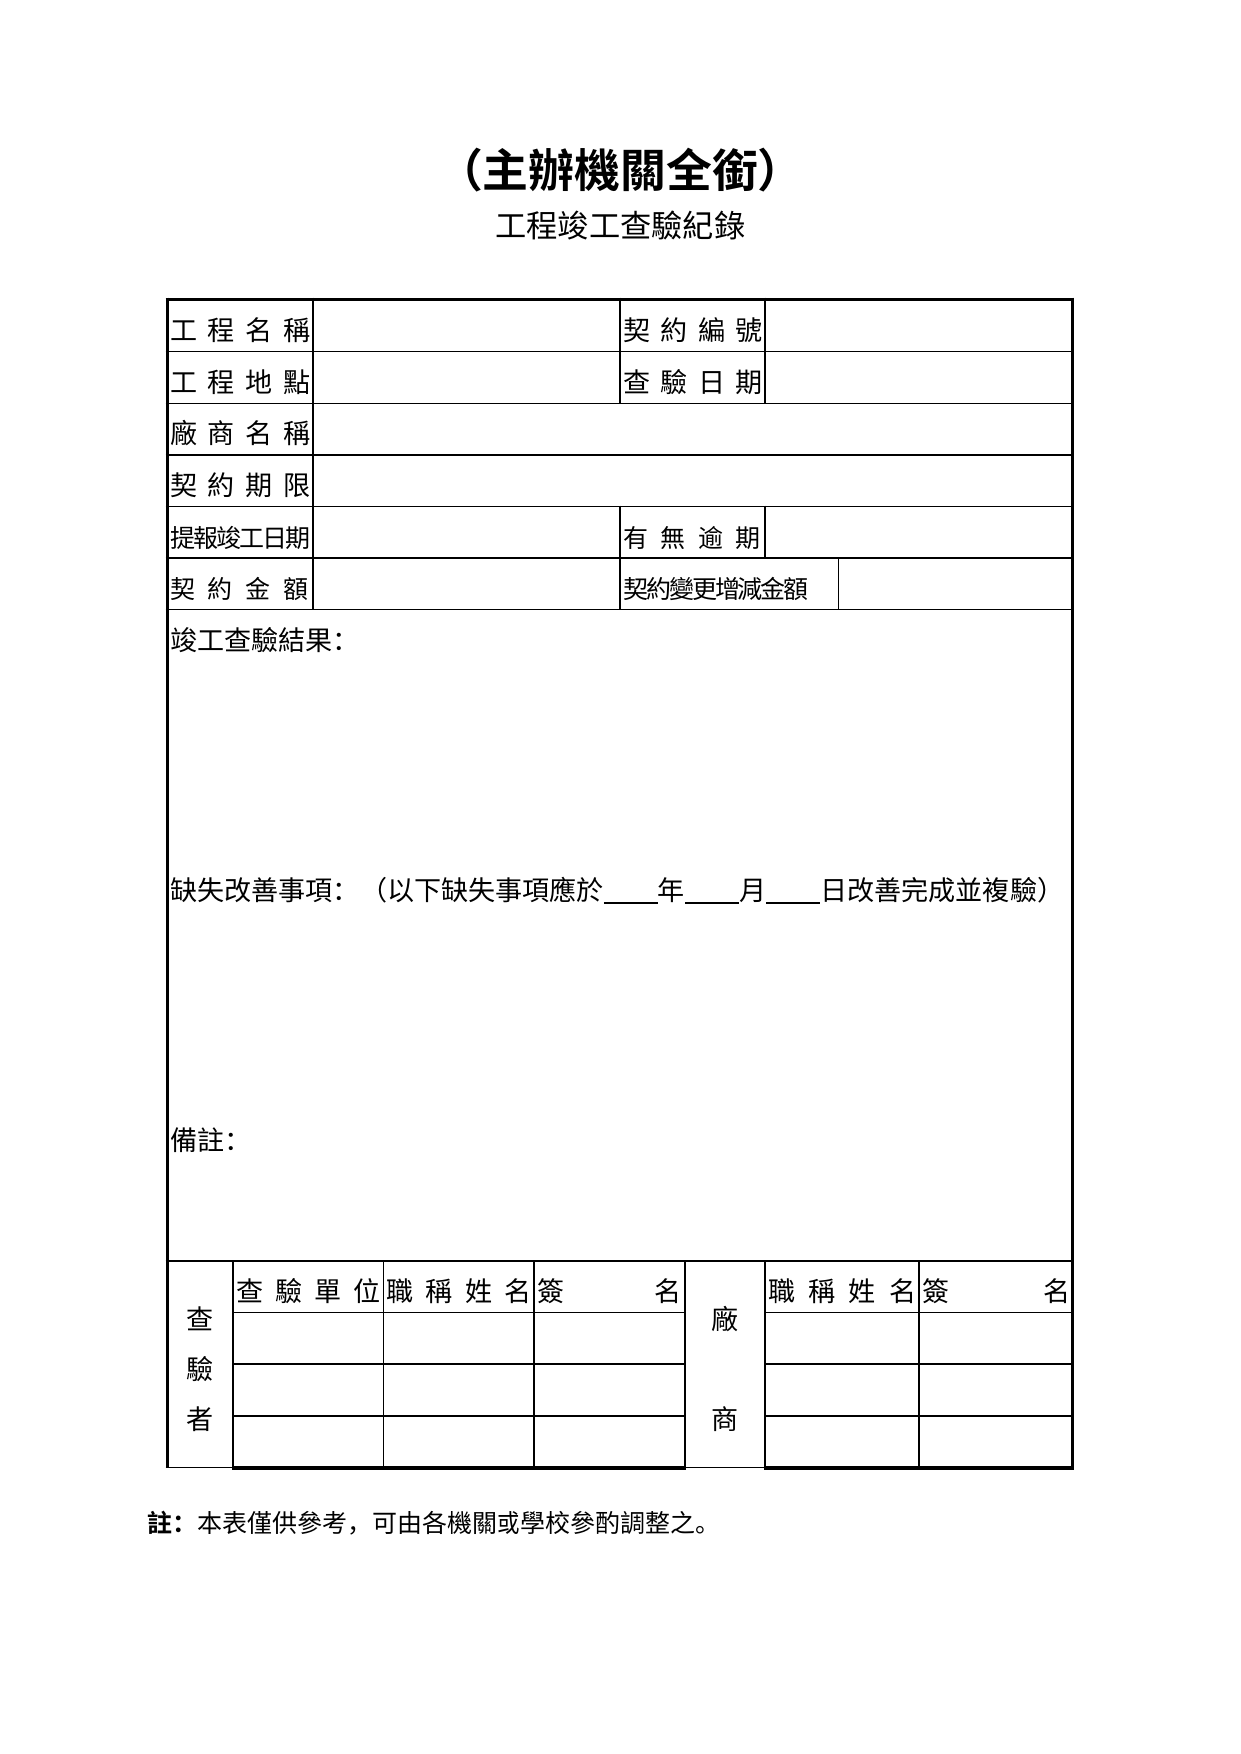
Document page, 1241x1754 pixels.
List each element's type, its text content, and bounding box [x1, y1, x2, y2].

table_cell [920, 1417, 1071, 1466]
table_cell [314, 456, 1071, 506]
table_cell 職稱姓名 [384, 1262, 533, 1312]
table_cell 廠商名稱 [169, 404, 312, 454]
table_cell [766, 1417, 918, 1466]
table_cell 契約金額 [169, 559, 312, 609]
table_cell [384, 1313, 533, 1363]
table_cell [314, 559, 619, 609]
table_cell 查驗日期 [621, 352, 764, 402]
table_cell 竣工查驗結果： 缺失改善事項：（以下缺失事項應於 年 月 日改善完成並複驗） 備註： [169, 610, 1071, 1260]
table_header 契約編號 [621, 301, 764, 351]
text 註：本表僅供參考，可由各機關或學校參酌調整之。 [148, 1504, 1092, 1540]
table_cell [314, 404, 1071, 454]
table_cell [535, 1417, 684, 1466]
table_header [314, 301, 619, 351]
text （主辦機關全銜） [148, 148, 1092, 198]
table_cell [766, 352, 1071, 402]
table_cell [920, 1365, 1071, 1415]
table_cell 提報竣工日期 [169, 507, 312, 557]
table_cell [766, 1313, 918, 1363]
table_cell 工程地點 [169, 352, 312, 402]
table_cell [384, 1365, 533, 1415]
table_header 工程名稱 [169, 301, 312, 351]
table_cell [839, 559, 1071, 609]
table_cell [234, 1417, 383, 1466]
table_cell [535, 1365, 684, 1415]
table_cell 簽名 [920, 1262, 1071, 1312]
table_cell [314, 352, 619, 402]
table_cell 契約期限 [169, 456, 312, 506]
table_cell [234, 1365, 383, 1415]
table_cell [535, 1313, 684, 1363]
table_cell [234, 1313, 383, 1363]
text 工程竣工查驗紀錄 [148, 198, 1092, 248]
table_cell 查 驗 者 [169, 1262, 232, 1466]
table_cell 契約變更增減金額 [621, 559, 838, 609]
table_cell [920, 1313, 1071, 1363]
table_cell 職稱姓名 [766, 1262, 918, 1312]
table_header [766, 301, 1071, 351]
table_cell 有無逾期 [621, 507, 764, 557]
table_cell 查驗單位 [234, 1262, 383, 1312]
table_cell [384, 1417, 533, 1466]
table_cell 簽名 [535, 1262, 684, 1312]
table_cell [766, 507, 1071, 557]
table_cell [314, 507, 619, 557]
table_cell 廠 商 [686, 1262, 764, 1466]
table_cell [766, 1365, 918, 1415]
